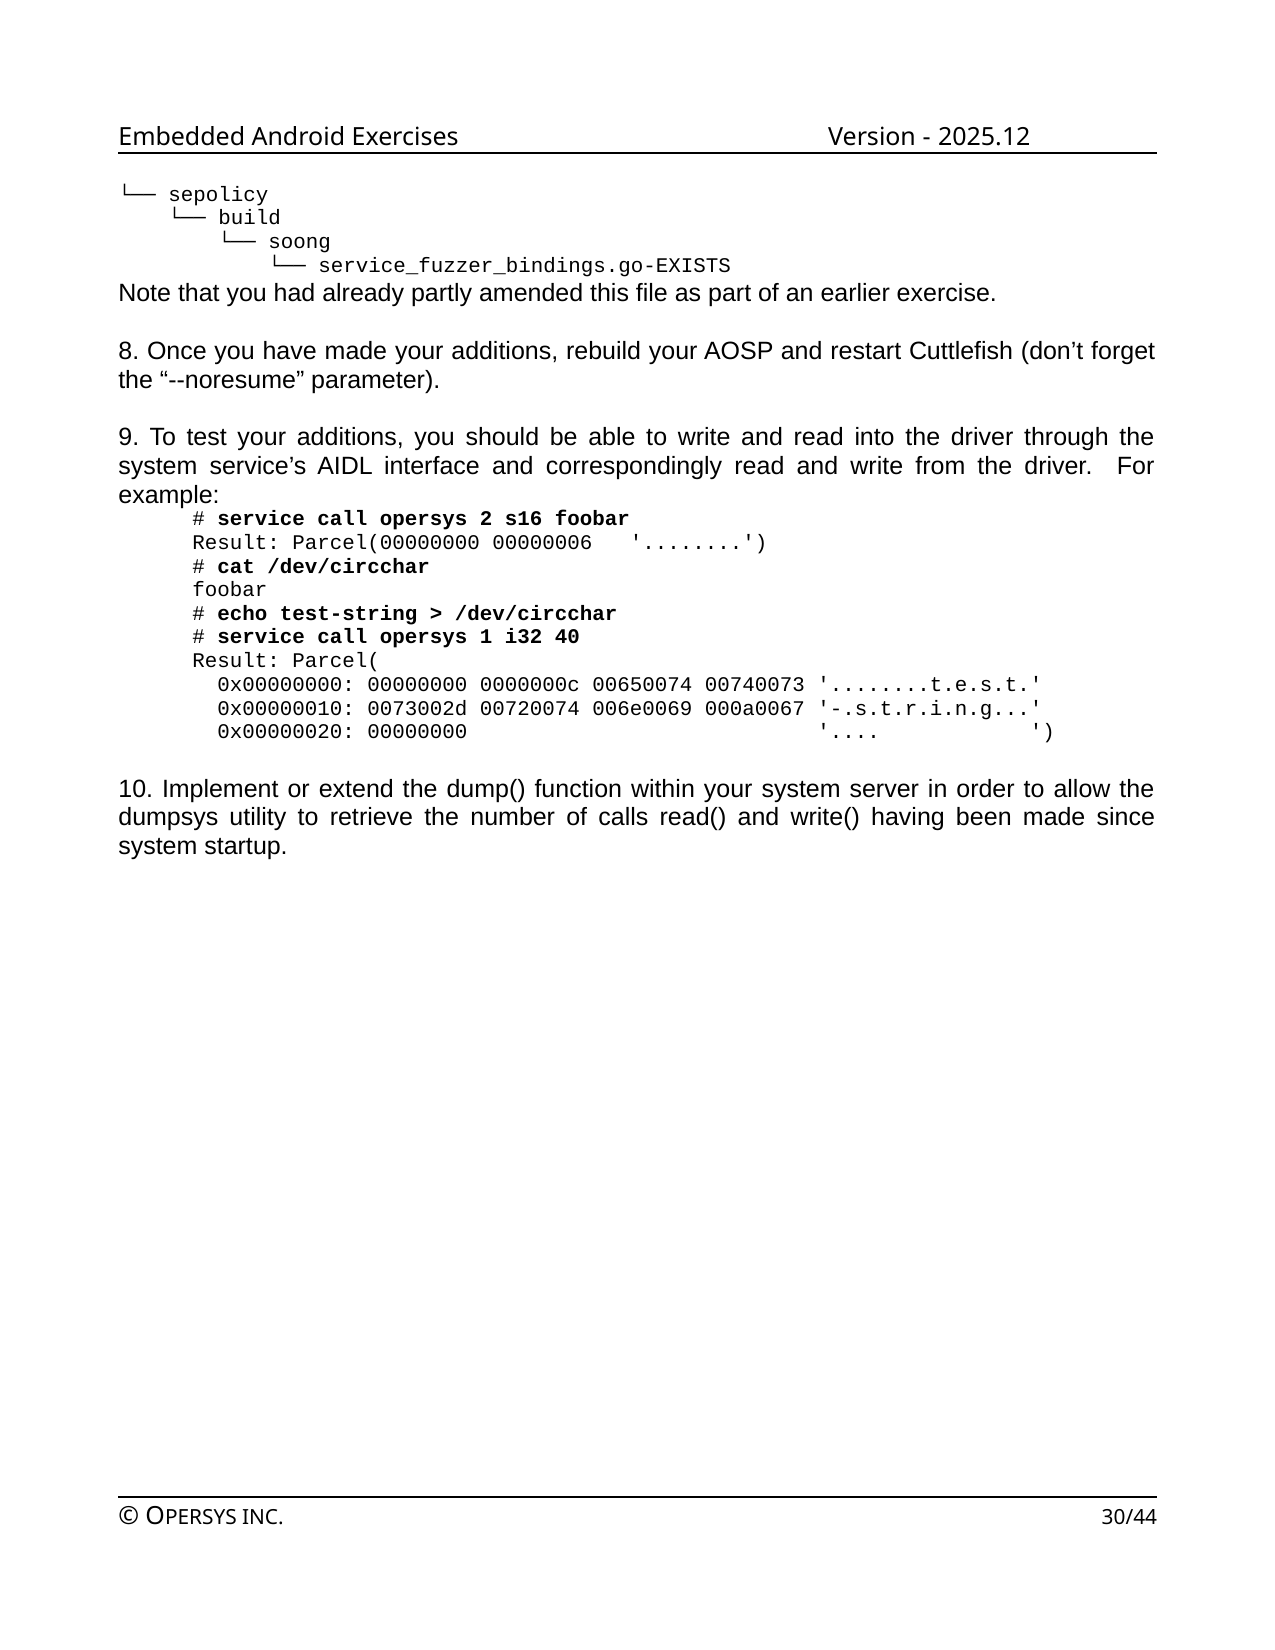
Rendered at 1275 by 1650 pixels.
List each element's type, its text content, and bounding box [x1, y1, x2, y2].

text └── service_fuzzer_bindings.go-EXISTS [118, 255, 1157, 278]
text foobar [192, 579, 1157, 603]
text 0x00000000: 00000000 0000000c 00650074 00740073 '........t.e.s.t.' [192, 674, 1157, 697]
text └── sepolicy [118, 184, 1157, 207]
text 0x00000020: 00000000 '.... ') [192, 721, 1157, 745]
text # cat /dev/circchar [192, 556, 1157, 579]
text 10. Implement or extend the dump() function within your system server in order to allow the dumpsys utility to retrieve the number of calls read() and write() having been made since system startup. [118, 773, 1157, 860]
text # echo test-string > /dev/circchar [192, 603, 1157, 627]
text └── build [118, 207, 1157, 231]
text 9. To test your additions, you should be able to write and read into the driver through the system service’s AIDL interface and correspondingly read and write from the driver. For example: [118, 422, 1157, 508]
text # service call opersys 2 s16 foobar [192, 508, 1157, 532]
text Result: Parcel(00000000 00000006 '........') [192, 532, 1157, 556]
text Note that you had already partly amended this file as part of an earlier exercise. [118, 278, 1157, 307]
text 0x00000010: 0073002d 00720074 006e0069 000a0067 '-.s.t.r.i.n.g...' [192, 697, 1157, 721]
text Result: Parcel( [192, 650, 1157, 674]
text # service call opersys 1 i32 40 [192, 627, 1157, 650]
text └── soong [118, 231, 1157, 255]
text 8. Once you have made your additions, rebuild your AOSP and restart Cuttlefish (don’t forget the “--noresume” parameter). [118, 336, 1157, 393]
